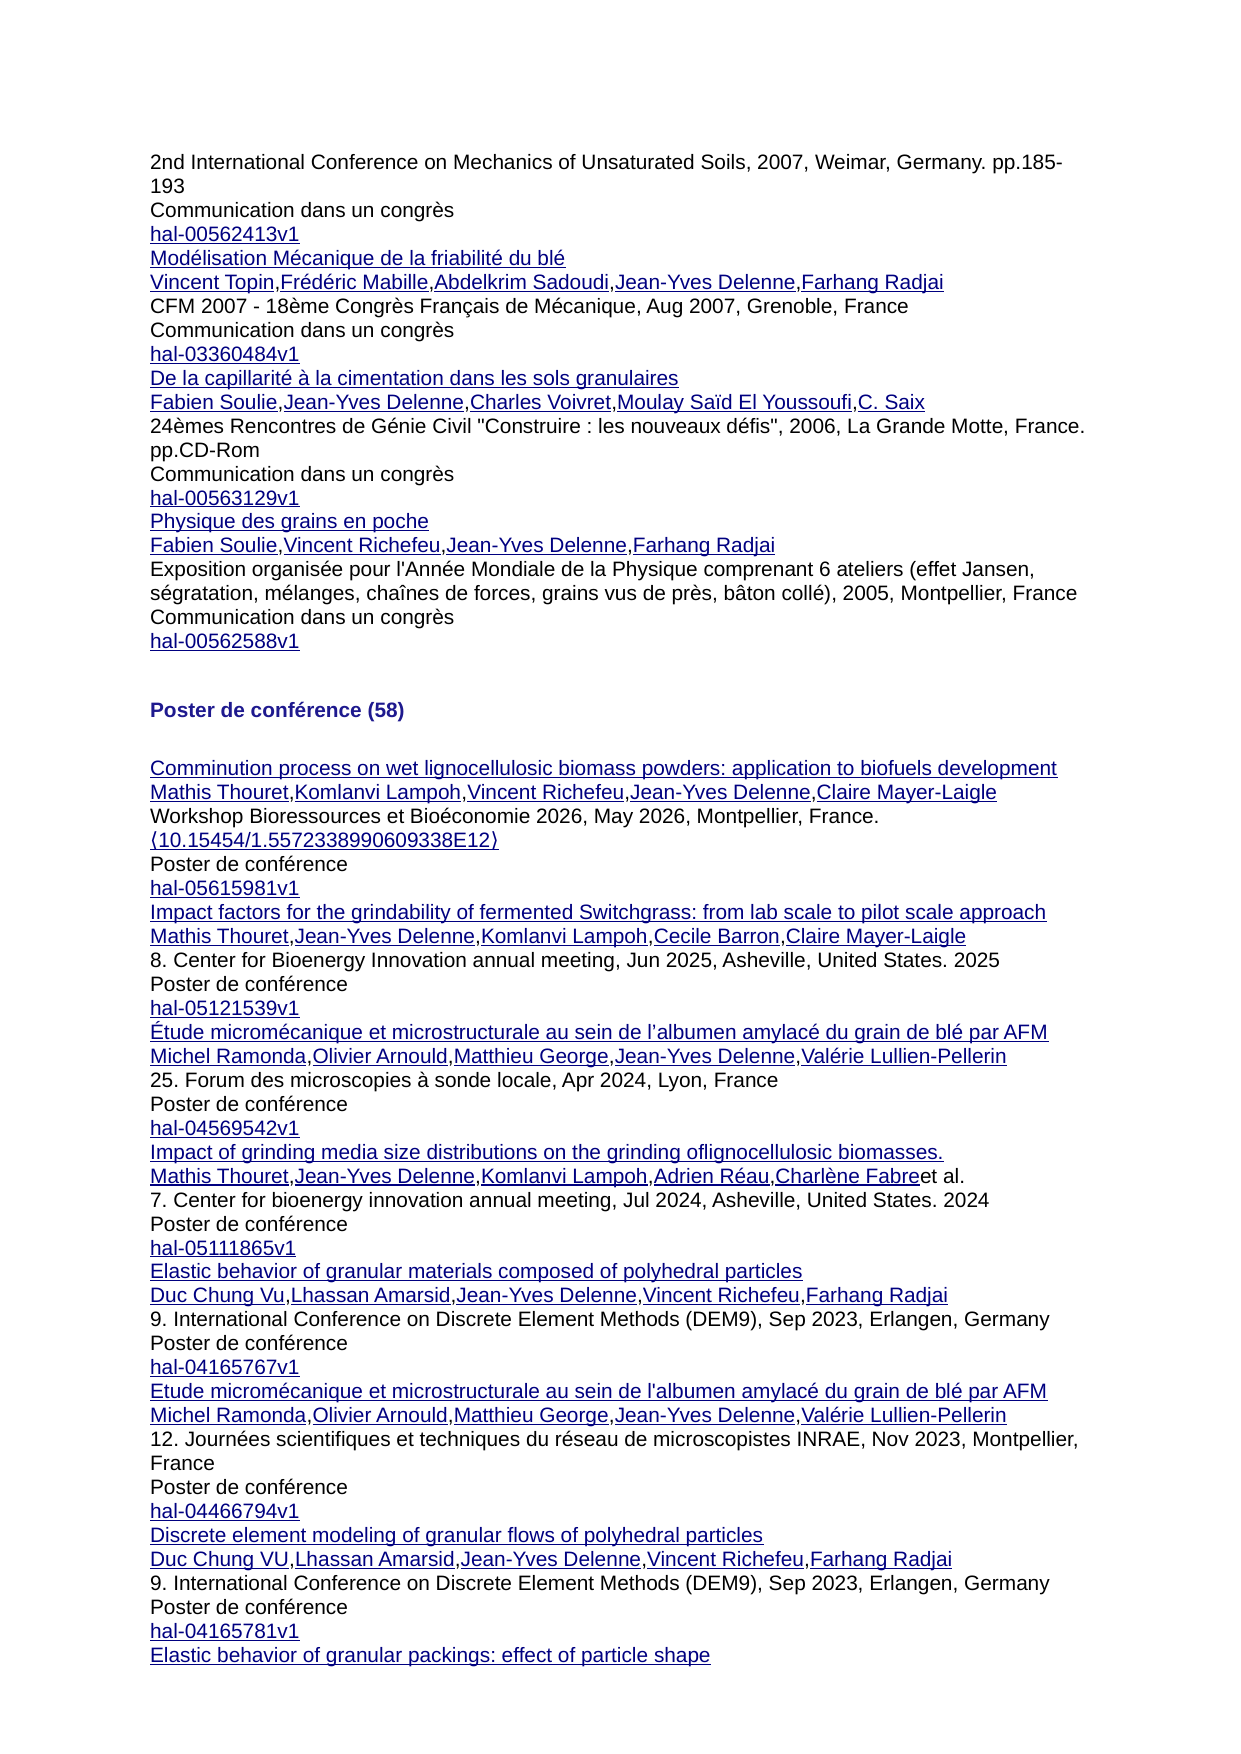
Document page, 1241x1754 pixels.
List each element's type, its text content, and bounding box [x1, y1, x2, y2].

table_cell Étude micromécanique et microstructurale au sein de l’albumen amylacé du grain de blé par AFM Michel Ramonda,Olivier Arnould,Matthieu George,Jean-Yves Delenne,Valérie Lullien-Pellerin 25. Forum des microscopies à sonde locale, Apr 2024, Lyon, France Poster de conférence hal-04569542v1 [150, 1020, 1090, 1139]
table_header Comminution process on wet lignocellulosic biomass powders: application to biofuels development Mathis Thouret,Komlanvi Lampoh,Vincent Richefeu,Jean-Yves Delenne,Claire Mayer-Laigle Workshop Bioressources et Bioéconomie 2026, May 2026, Montpellier, France. ⟨10.15454/1.5572338990609338E12⟩ Poster de conférence hal-05615981v1 [150, 756, 1090, 900]
table_cell 2nd International Conference on Mechanics of Unsaturated Soils, 2007, Weimar, Germany. pp.185-193 Communication dans un congrès hal-00562413v1 [150, 150, 1090, 246]
subtitle Poster de conférence (58) [150, 698, 1090, 722]
table_cell Physique des grains en poche Fabien Soulie,Vincent Richefeu,Jean-Yves Delenne,Farhang Radjai Exposition organisée pour l'Année Mondiale de la Physique comprenant 6 ateliers (effet Jansen, ségratation, mélanges, chaînes de forces, grains vus de près, bâton collé), 2005, Montpellier, France Communication dans un congrès hal-00562588v1 [150, 509, 1090, 653]
table_cell Impact factors for the grindability of fermented Switchgrass: from lab scale to pilot scale approach Mathis Thouret,Jean-Yves Delenne,Komlanvi Lampoh,Cecile Barron,Claire Mayer-Laigle 8. Center for Bioenergy Innovation annual meeting, Jun 2025, Asheville, United States. 2025 Poster de conférence hal-05121539v1 [150, 900, 1090, 1020]
table_cell Elastic behavior of granular packings: effect of particle shape [150, 1643, 1090, 1667]
table_cell Etude micromécanique et microstructurale au sein de l'albumen amylacé du grain de blé par AFM Michel Ramonda,Olivier Arnould,Matthieu George,Jean-Yves Delenne,Valérie Lullien-Pellerin 12. Journées scientifiques et techniques du réseau de microscopistes INRAE, Nov 2023, Montpellier, France Poster de conférence hal-04466794v1 [150, 1379, 1090, 1523]
table_cell Impact of grinding media size distributions on the grinding oflignocellulosic biomasses. Mathis Thouret,Jean-Yves Delenne,Komlanvi Lampoh,Adrien Réau,Charlène Fabreet al. 7. Center for bioenergy innovation annual meeting, Jul 2024, Asheville, United States. 2024 Poster de conférence hal-05111865v1 [150, 1140, 1090, 1259]
table_cell Elastic behavior of granular materials composed of polyhedral particles Duc Chung Vu,Lhassan Amarsid,Jean-Yves Delenne,Vincent Richefeu,Farhang Radjai 9. International Conference on Discrete Element Methods (DEM9), Sep 2023, Erlangen, Germany Poster de conférence hal-04165767v1 [150, 1259, 1090, 1379]
table_cell Modélisation Mécanique de la friabilité du blé Vincent Topin,Frédéric Mabille,Abdelkrim Sadoudi,Jean-Yves Delenne,Farhang Radjai CFM 2007 - 18ème Congrès Français de Mécanique, Aug 2007, Grenoble, France Communication dans un congrès hal-03360484v1 [150, 246, 1090, 366]
table_cell Discrete element modeling of granular flows of polyhedral particles Duc Chung VU,Lhassan Amarsid,Jean-Yves Delenne,Vincent Richefeu,Farhang Radjai 9. International Conference on Discrete Element Methods (DEM9), Sep 2023, Erlangen, Germany Poster de conférence hal-04165781v1 [150, 1523, 1090, 1643]
table_cell De la capillarité à la cimentation dans les sols granulaires Fabien Soulie,Jean-Yves Delenne,Charles Voivret,Moulay Saïd El Youssoufi,C. Saix 24èmes Rencontres de Génie Civil "Construire : les nouveaux défis", 2006, La Grande Motte, France. pp.CD-Rom Communication dans un congrès hal-00563129v1 [150, 366, 1090, 509]
